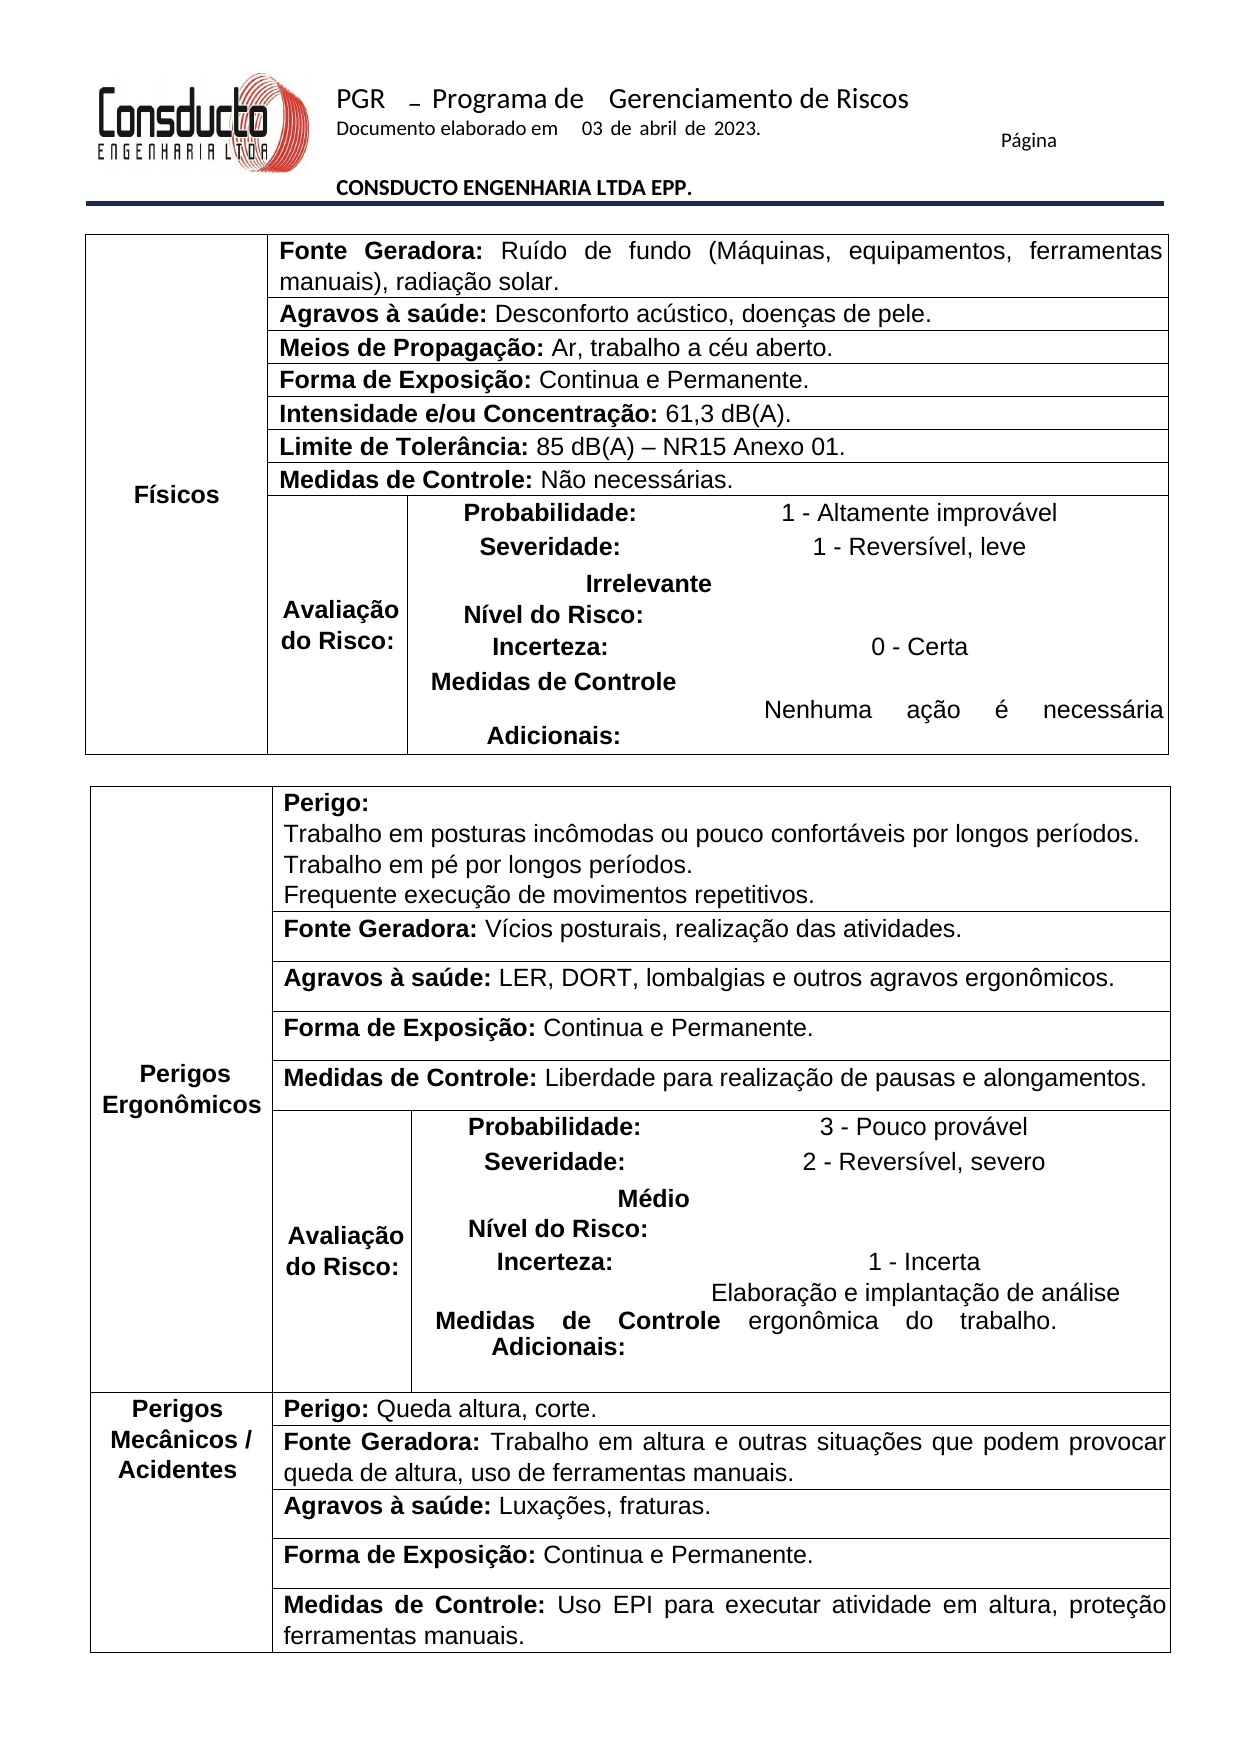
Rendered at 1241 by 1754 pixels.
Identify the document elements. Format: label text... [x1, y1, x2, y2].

table_cell [86, 1011, 90, 1060]
table_cell Perigos Mecânicos / Acidentes [91, 1393, 272, 1652]
table_cell Probabilidade: 3 - Pouco provável Severidade: 2 - Reversível, severo Nível do Risco: Incerteza: 1 - Incerta Elaboração e implantação de análise Medidas de Controle ergonômica do trabalho. Adicionais: [412, 1111, 1170, 1392]
table_cell [86, 1392, 90, 1425]
table_cell Probabilidade: 1 - Altamente improvável Severidade: 1 - Reversível, leve Nível do Risco: Incerteza: 0 - Certa Medidas de Controle Nenhuma ação é necessária Adicionais: [408, 496, 1168, 754]
table_cell Agravos à saúde: Desconforto acústico, doenças de pele. [268, 298, 1168, 330]
table_cell Agravos à saúde: LER, DORT, lombalgias e outros agravos ergonômicos. [273, 962, 1170, 1011]
table_cell [86, 1060, 90, 1110]
table_cell Fonte Geradora: Ruído de fundo (Máquinas, equipamentos, ferramentas manuais), radiação solar. [268, 235, 1168, 297]
table_cell Fonte Geradora: Trabalho em altura e outras situações que podem provocar queda de altura, uso de ferramentas manuais. [273, 1426, 1170, 1488]
table_cell Físicos [86, 235, 267, 754]
table_cell [86, 1489, 90, 1538]
table_cell [86, 1110, 90, 1392]
table_cell [86, 1538, 90, 1588]
table_header Perigo: Trabalho em posturas incômodas ou pouco confortáveis por longos períodos. Trabalho em pé por longos períodos. Frequente execução de movimentos repetitivos. [273, 787, 1170, 911]
table_cell Avaliação do Risco: [268, 496, 407, 754]
table_header Irrelevante [418, 566, 887, 599]
table_cell Meios de Propagação: Ar, trabalho a céu aberto. [268, 331, 1168, 363]
table_cell Perigo: Queda altura, corte. [273, 1393, 1170, 1425]
table_cell Medidas de Controle: Uso EPI para executar atividade em altura, proteção ferramentas manuais. [273, 1589, 1170, 1652]
table_cell Avaliação do Risco: [273, 1111, 411, 1392]
table_header Médio [423, 1181, 891, 1214]
table_header [86, 786, 90, 911]
table_cell Medidas de Controle: Liberdade para realização de pausas e alongamentos. [273, 1061, 1170, 1110]
table_cell [86, 961, 90, 1011]
table_cell Medidas de Controle: Não necessárias. [268, 463, 1168, 495]
table_cell [86, 911, 90, 961]
table_cell Limite de Tolerância: 85 dB(A) – NR15 Anexo 01. [268, 430, 1168, 462]
table_cell [86, 1588, 90, 1652]
table_cell Forma de Exposição: Continua e Permanente. [273, 1012, 1170, 1060]
table_cell Forma de Exposição: Continua e Permanente. [268, 364, 1168, 396]
table_cell [86, 1425, 90, 1488]
table_cell Intensidade e/ou Concentração: 61,3 dB(A). [268, 397, 1168, 429]
table_header Perigos Ergonômicos [91, 787, 272, 1392]
table_cell Forma de Exposição: Continua e Permanente. [273, 1539, 1170, 1588]
table_cell Fonte Geradora: Vícios posturais, realização das atividades. [273, 912, 1170, 961]
table_cell Agravos à saúde: Luxações, fraturas. [273, 1490, 1170, 1538]
